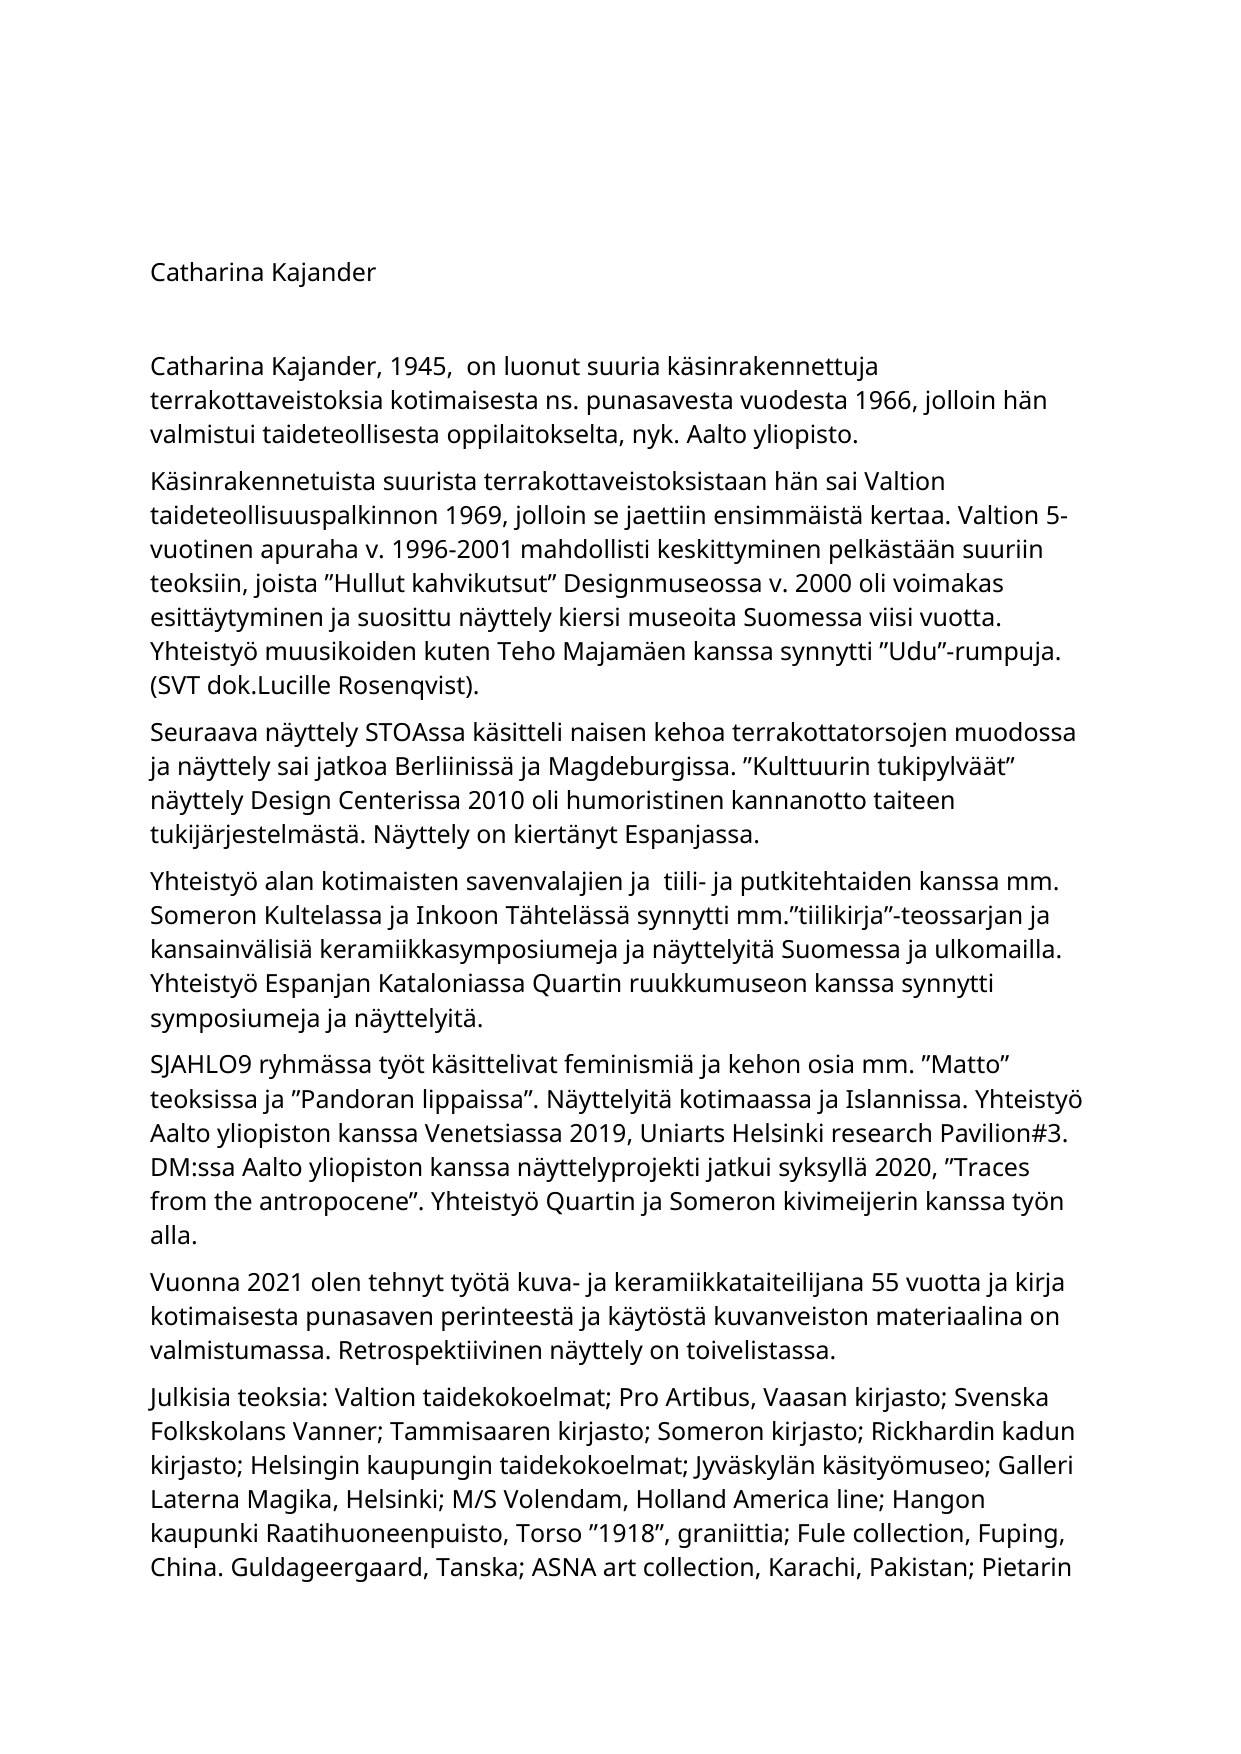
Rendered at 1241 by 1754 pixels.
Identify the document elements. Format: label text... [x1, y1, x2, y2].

text Catharina Kajander [150, 254, 1090, 288]
text Käsinrakennetuista suurista terrakottaveistoksistaan hän sai Valtion taideteollisuuspalkinnon 1969, jolloin se jaettiin ensimmäistä kertaa. Valtion 5-vuotinen apuraha v. 1996-2001 mahdollisti keskittyminen pelkästään suuriin teoksiin, joista ”Hullut kahvikutsut” Designmuseossa v. 2000 oli voimakas esittäytyminen ja suosittu näyttely kiersi museoita Suomessa viisi vuotta. Yhteistyö muusikoiden kuten Teho Majamäen kanssa synnytti ”Udu”-rumpuja. (SVT dok.Lucille Rosenqvist). [150, 463, 1090, 702]
text Yhteistyö alan kotimaisten savenvalajien ja tiili- ja putkitehtaiden kanssa mm. Someron Kultelassa ja Inkoon Tähtelässä synnytti mm.”tiilikirja”-teossarjan ja kansainvälisiä keramiikkasymposiumeja ja näyttelyitä Suomessa ja ulkomailla. Yhteistyö Espanjan Kataloniassa Quartin ruukkumuseon kanssa synnytti symposiumeja ja näyttelyitä. [150, 864, 1090, 1034]
text Julkisia teoksia: Valtion taidekokoelmat; Pro Artibus, Vaasan kirjasto; Svenska Folkskolans Vanner; Tammisaaren kirjasto; Someron kirjasto; Rickhardin kadun kirjasto; Helsingin kaupungin taidekokoelmat; Jyväskylän käsityömuseo; Galleri Laterna Magika, Helsinki; M/S Volendam, Holland America line; Hangon kaupunki Raatihuoneenpuisto, Torso ”1918”, graniittia; Fule collection, Fuping, China. Guldageergaard, Tanska; ASNA art collection, Karachi, Pakistan; Pietarin [150, 1379, 1090, 1584]
text SJAHLO9 ryhmässa työt käsittelivat feminismiä ja kehon osia mm. ”Matto” teoksissa ja ”Pandoran lippaissa”. Näyttelyitä kotimaassa ja Islannissa. Yhteistyö Aalto yliopiston kanssa Venetsiassa 2019, Uniarts Helsinki research Pavilion#3. DM:ssa Aalto yliopiston kanssa näyttelyprojekti jatkui syksyllä 2020, ”Traces from the antropocene”. Yhteistyö Quartin ja Someron kivimeijerin kanssa työn alla. [150, 1047, 1090, 1252]
text Seuraava näyttely STOAssa käsitteli naisen kehoa terrakottatorsojen muodossa ja näyttely sai jatkoa Berliinissä ja Magdeburgissa. ”Kulttuurin tukipylväät” näyttely Design Centerissa 2010 oli humoristinen kannanotto taiteen tukijärjestelmästä. Näyttely on kiertänyt Espanjassa. [150, 715, 1090, 851]
text Catharina Kajander, 1945, on luonut suuria käsinrakennettuja terrakottaveistoksia kotimaisesta ns. punasavesta vuodesta 1966, jolloin hän valmistui taideteollisesta oppilaitokselta, nyk. Aalto yliopisto. [150, 348, 1090, 451]
text Vuonna 2021 olen tehnyt työtä kuva- ja keramiikkataiteilijana 55 vuotta ja kirja kotimaisesta punasaven perinteestä ja käytöstä kuvanveiston materiaalina on valmistumassa. Retrospektiivinen näyttely on toivelistassa. [150, 1264, 1090, 1367]
